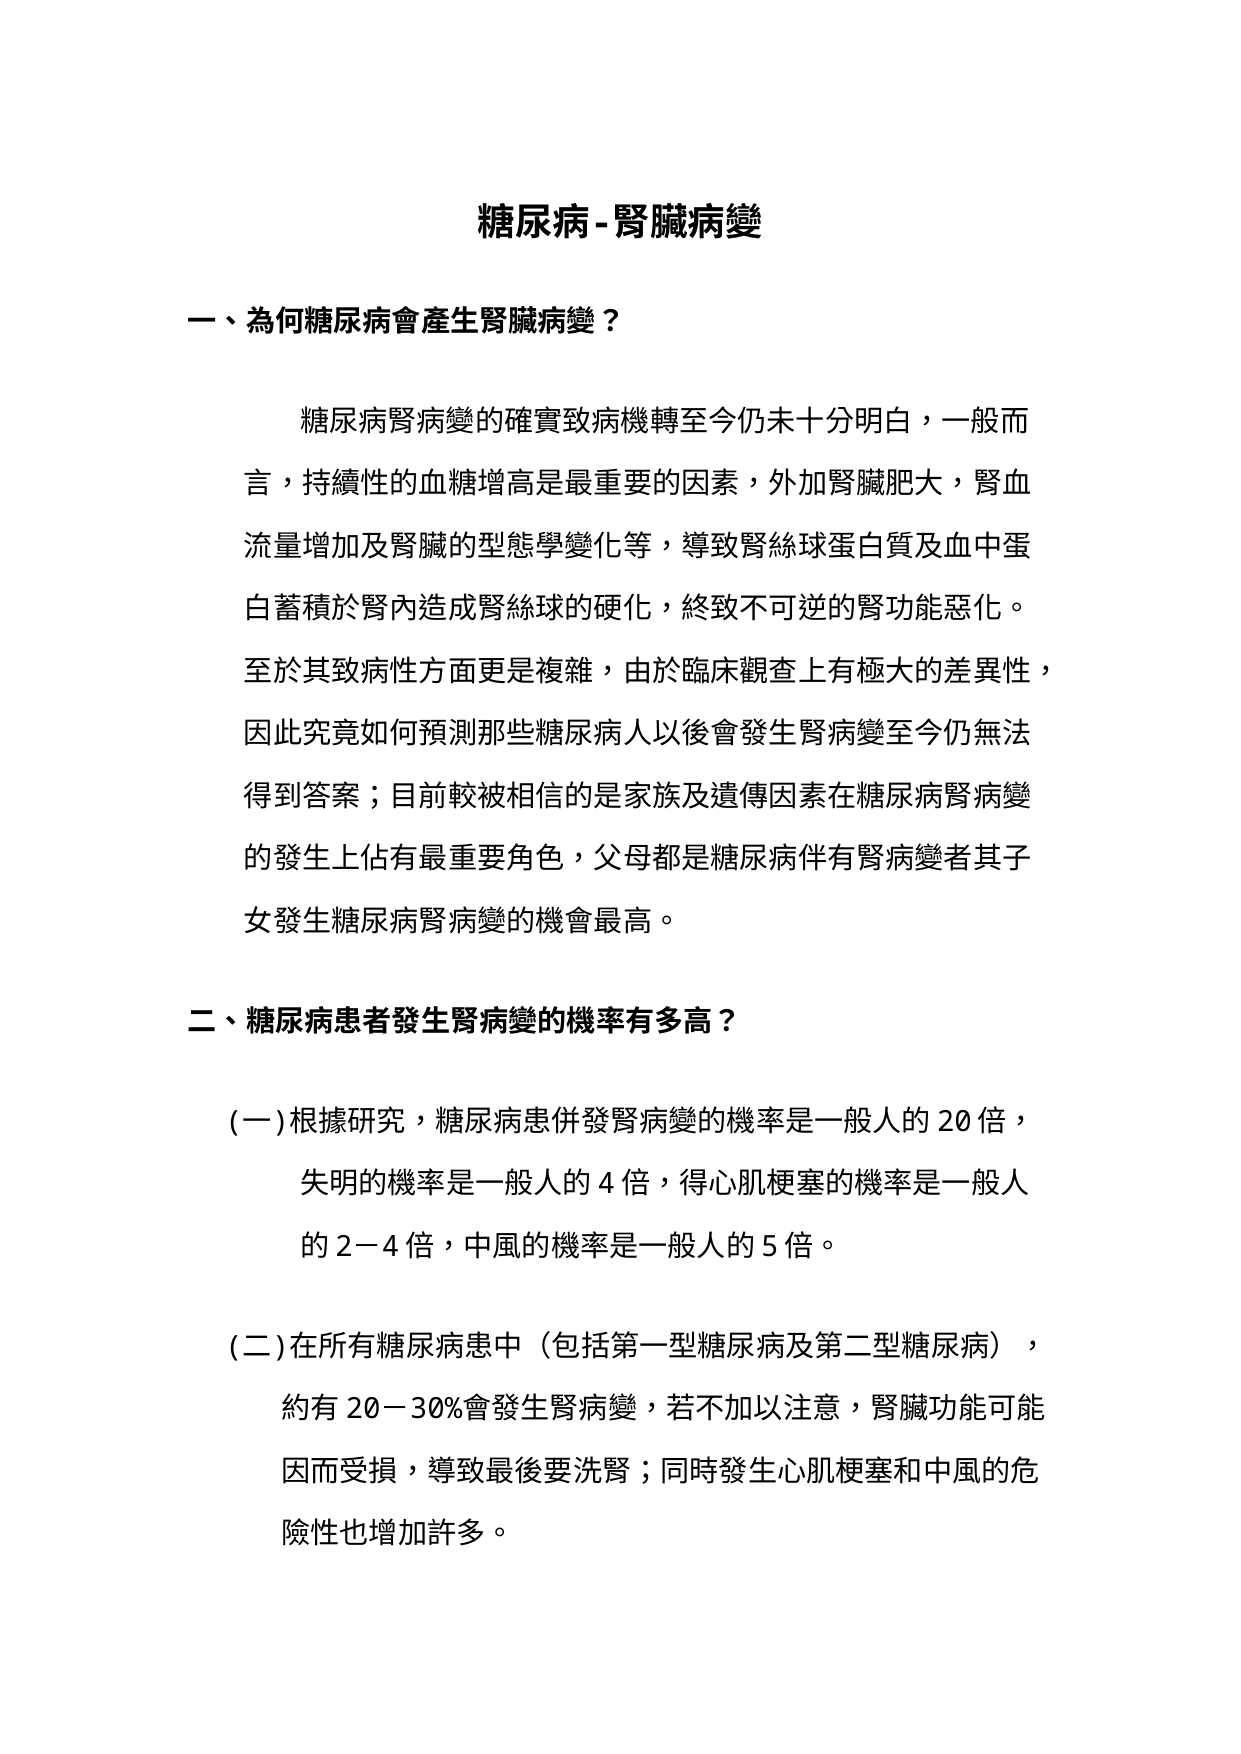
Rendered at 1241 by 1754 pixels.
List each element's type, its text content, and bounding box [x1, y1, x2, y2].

text 一、為何糖尿病會產生腎臟病變？ [187, 277, 1053, 339]
text (一)根據研究，糖尿病患併發腎病變的機率是一般人的20倍，失明的機率是一般人的4倍，得心肌梗塞的機率是一般人的2－4倍，中風的機率是一般人的5倍。 [225, 1077, 1053, 1264]
text (二)在所有糖尿病患中（包括第一型糖尿病及第二型糖尿病），約有20－30%會發生腎病變，若不加以注意，腎臟功能可能因而受損，導致最後要洗腎；同時發生心肌梗塞和中風的危險性也增加許多。 [225, 1302, 1053, 1552]
text 糖尿病腎病變的確實致病機轉至今仍未十分明白，一般而言，持續性的血糖增高是最重要的因素，外加腎臟肥大，腎血流量增加及腎臟的型態學變化等，導致腎絲球蛋白質及血中蛋白蓄積於腎內造成腎絲球的硬化，終致不可逆的腎功能惡化。至於其致病性方面更是複雜，由於臨床觀查上有極大的差異性，因此究竟如何預測那些糖尿病人以後會發生腎病變至今仍無法得到答案；目前較被相信的是家族及遺傳因素在糖尿病腎病變的發生上佔有最重要角色，父母都是糖尿病伴有腎病變者其子女發生糖尿病腎病變的機會最高。 [244, 377, 1053, 939]
text 糖尿病-腎臟病變 [187, 177, 1053, 239]
text 二、糖尿病患者發生腎病變的機率有多高？ [187, 977, 1053, 1039]
